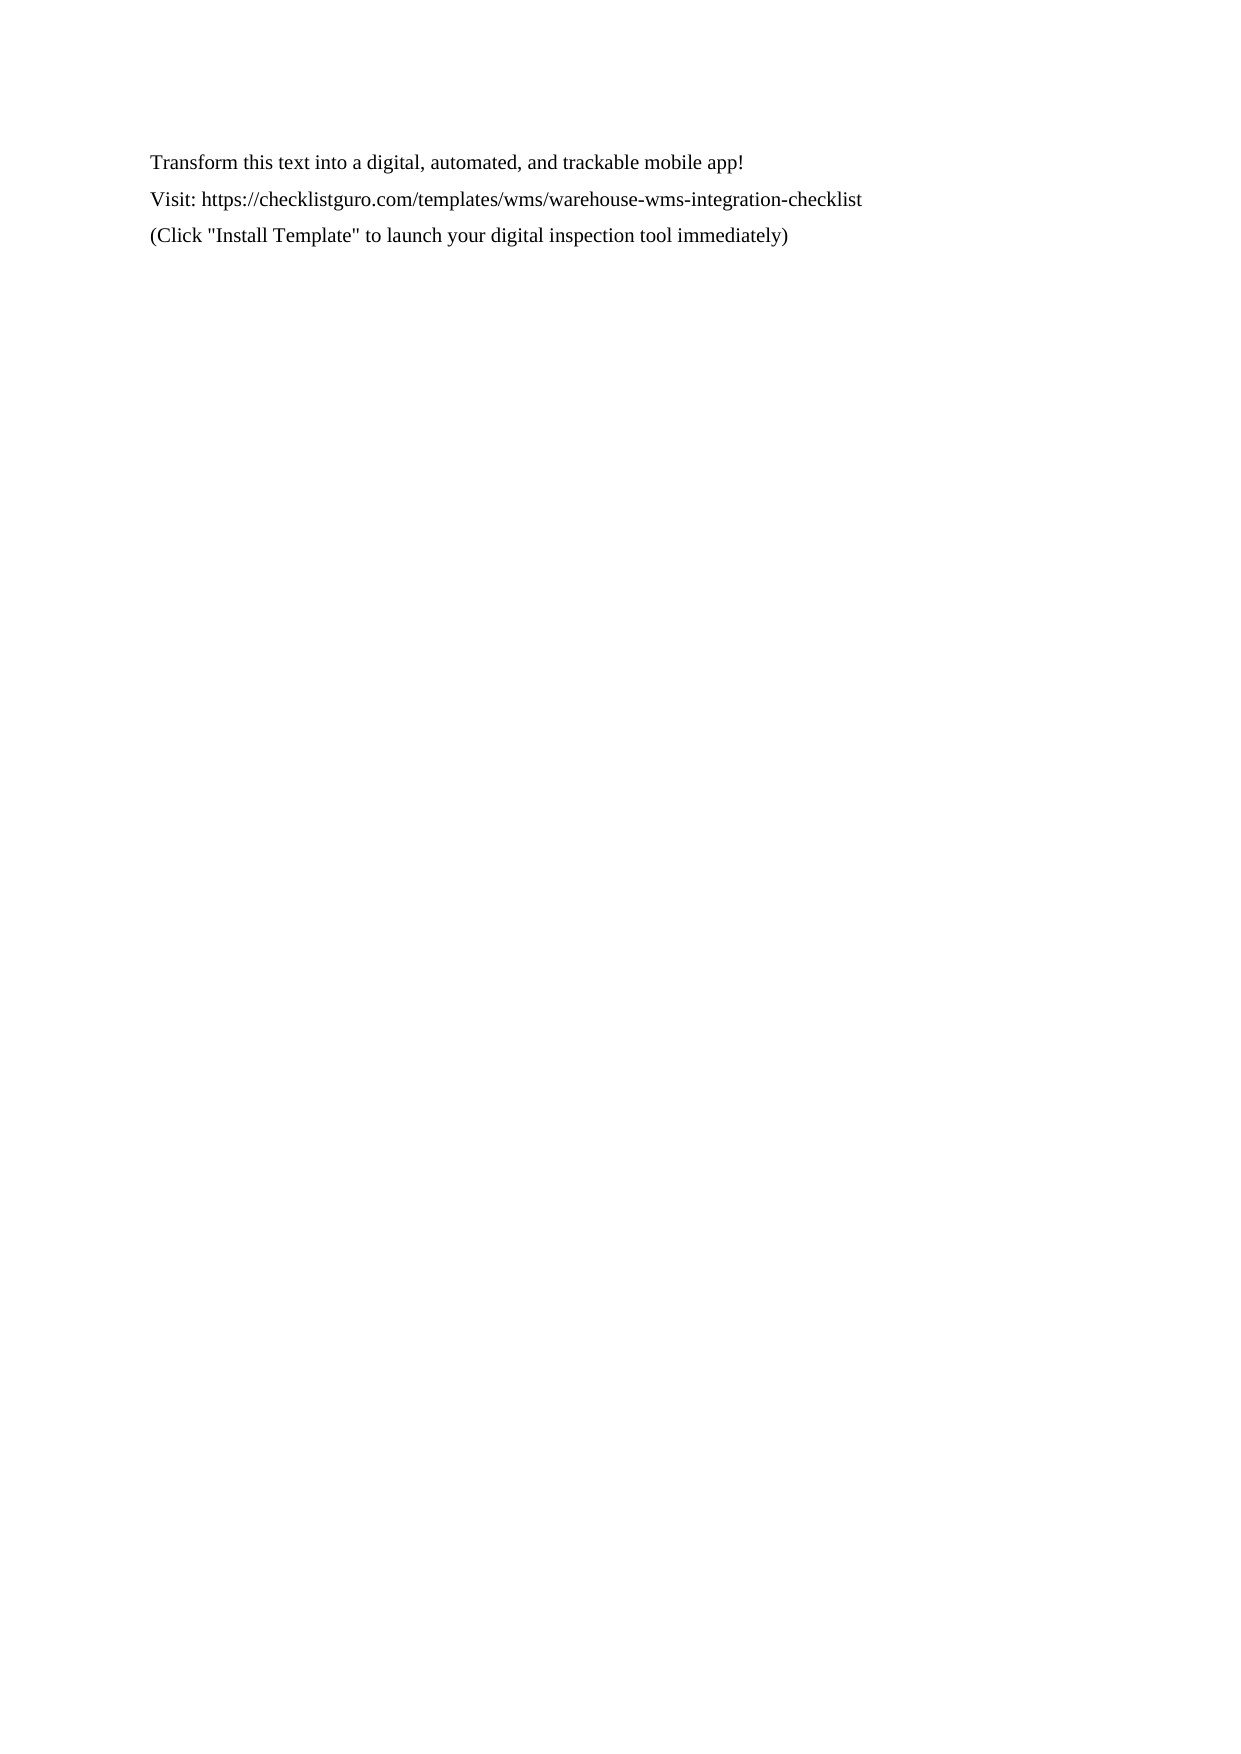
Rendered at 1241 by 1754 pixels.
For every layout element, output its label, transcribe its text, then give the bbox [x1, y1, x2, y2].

text (Click "Install Template" to launch your digital inspection tool immediately) [150, 223, 1090, 247]
text Transform this text into a digital, automated, and trackable mobile app! [150, 150, 1090, 174]
text Visit: https://checklistguro.com/templates/wms/warehouse-wms-integration-checklist [150, 187, 1090, 211]
